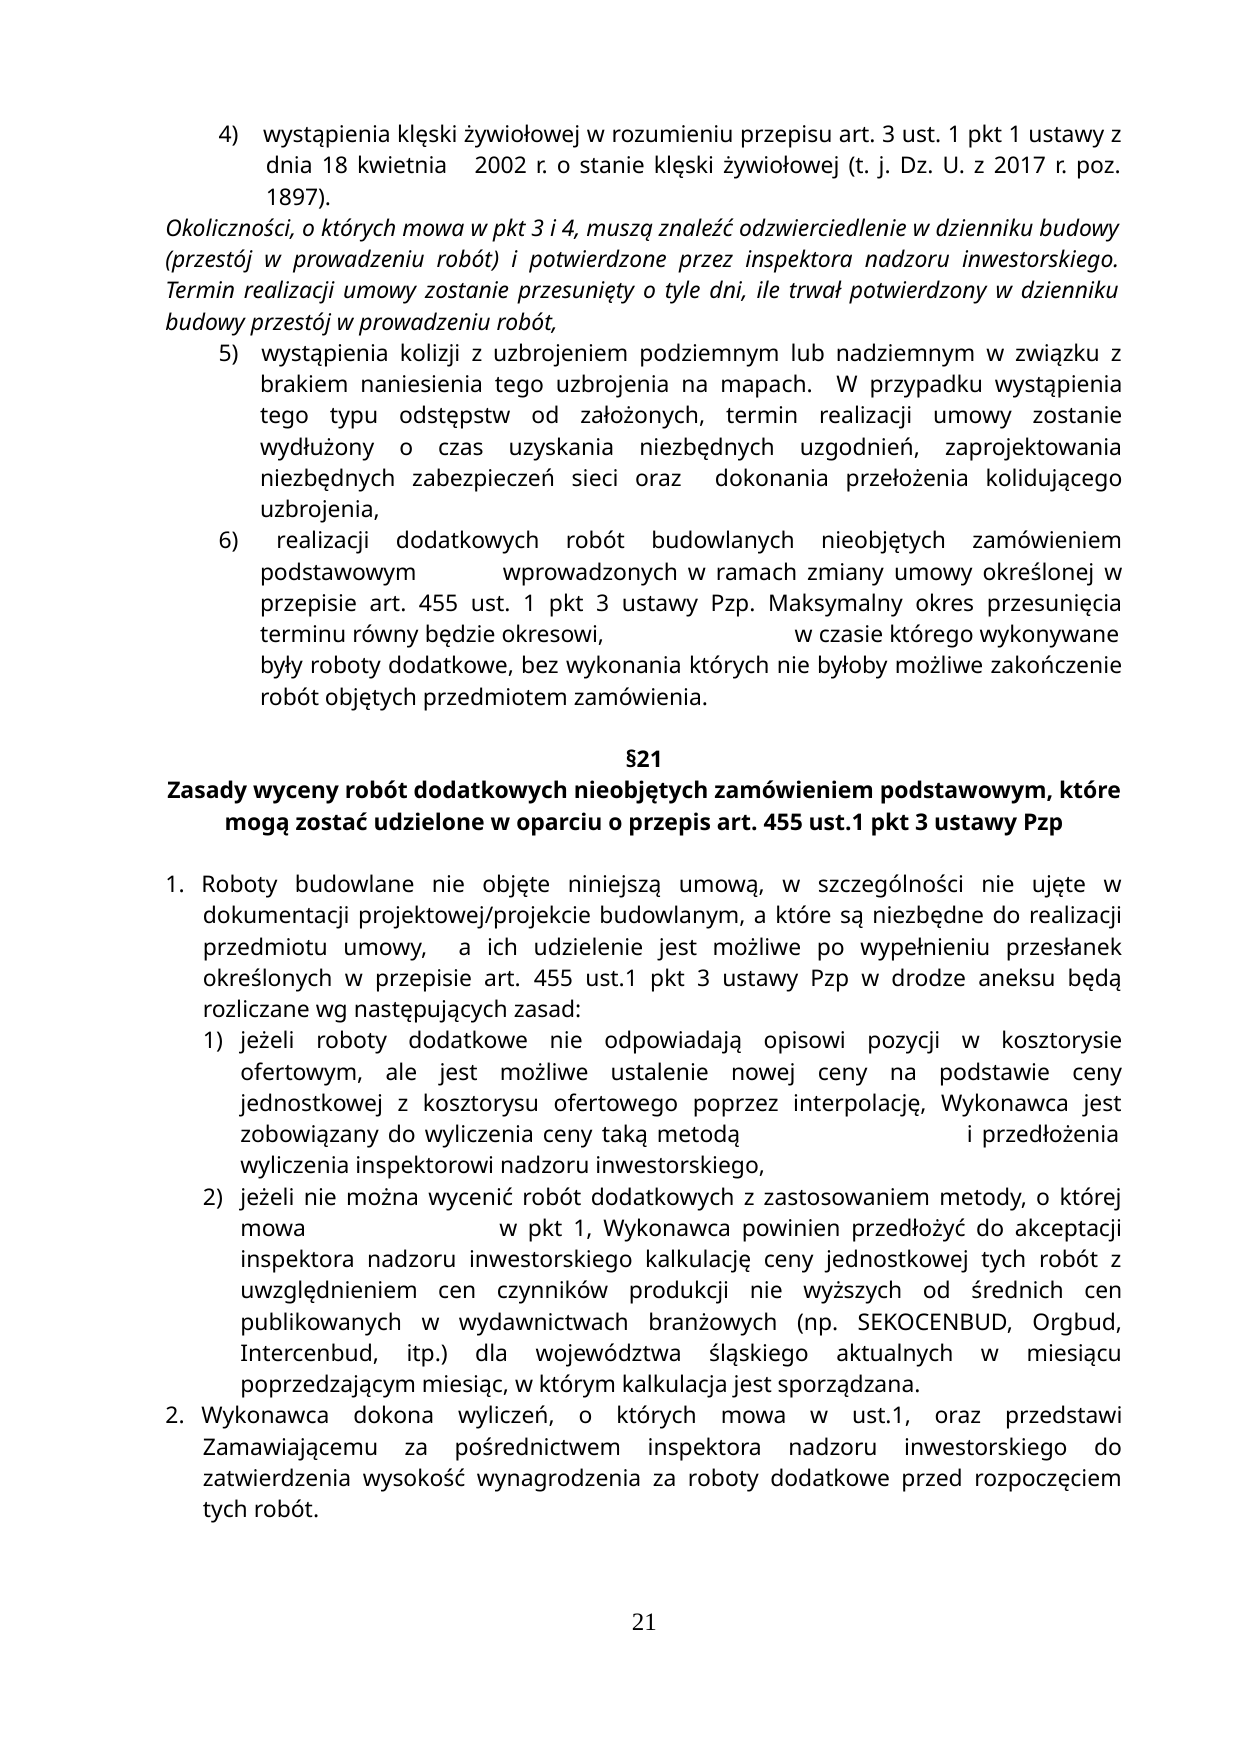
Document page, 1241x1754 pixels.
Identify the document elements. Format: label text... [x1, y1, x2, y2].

text Zasady wyceny robót dodatkowych nieobjętych zamówieniem podstawowym, które mogą zostać udzielone w oparciu o przepis art. 455 ust.1 pkt 3 ustawy Pzp [165, 774, 1123, 837]
list §21 [165, 743, 1123, 774]
list wystąpienia klęski żywiołowej w rozumieniu przepisu art. 3 ust. 1 pkt 1 ustawy z dnia 18 kwietnia 2002 r. o stanie klęski żywiołowej (t. j. Dz. U. z 2017 r. poz. 1897). [218, 118, 1123, 212]
list Wykonawca dokona wyliczeń, o których mowa w ust.1, oraz przedstawi Zamawiającemu za pośrednictwem inspektora nadzoru inwestorskiego do zatwierdzenia wysokość wynagrodzenia za roboty dodatkowe przed rozpoczęciem tych robót. [165, 1399, 1123, 1524]
list Roboty budowlane nie objęte niniejszą umową, w szczególności nie ujęte w dokumentacji projektowej/projekcie budowlanym, a które są niezbędne do realizacji przedmiotu umowy, a ich udzielenie jest możliwe po wypełnieniu przesłanek określonych w przepisie art. 455 ust.1 pkt 3 ustawy Pzp w drodze aneksu będą rozliczane wg następujących zasad: [165, 868, 1123, 1024]
list jeżeli nie można wycenić robót dodatkowych z zastosowaniem metody, o której mowa w pkt 1, Wykonawca powinien przedłożyć do akceptacji inspektora nadzoru inwestorskiego kalkulację ceny jednostkowej tych robót z uwzględnieniem cen czynników produkcji nie wyższych od średnich cen publikowanych w wydawnictwach branżowych (np. SEKOCENBUD, Orgbud, Intercenbud, itp.) dla województwa śląskiego aktualnych w miesiącu poprzedzającym miesiąc, w którym kalkulacja jest sporządzana. [203, 1181, 1123, 1399]
list wystąpienia kolizji z uzbrojeniem podziemnym lub nadziemnym w związku z brakiem naniesienia tego uzbrojenia na mapach. W przypadku wystąpienia tego typu odstępstw od założonych, termin realizacji umowy zostanie wydłużony o czas uzyskania niezbędnych uzgodnień, zaprojektowania niezbędnych zabezpieczeń sieci oraz dokonania przełożenia kolidującego uzbrojenia, [218, 337, 1123, 524]
list jeżeli roboty dodatkowe nie odpowiadają opisowi pozycji w kosztorysie ofertowym, ale jest możliwe ustalenie nowej ceny na podstawie ceny jednostkowej z kosztorysu ofertowego poprzez interpolację, Wykonawca jest zobowiązany do wyliczenia ceny taką metodą i przedłożenia wyliczenia inspektorowi nadzoru inwestorskiego, [203, 1024, 1123, 1181]
list Okoliczności, o których mowa w pkt 3 i 4, muszą znaleźć odzwierciedlenie w dzienniku budowy (przestój w prowadzeniu robót) i potwierdzone przez inspektora nadzoru inwestorskiego. Termin realizacji umowy zostanie przesunięty o tyle dni, ile trwał potwierdzony w dzienniku budowy przestój w prowadzeniu robót, [159, 212, 1123, 337]
list realizacji dodatkowych robót budowlanych nieobjętych zamówieniem podstawowym wprowadzonych w ramach zmiany umowy określonej w przepisie art. 455 ust. 1 pkt 3 ustawy Pzp. Maksymalny okres przesunięcia terminu równy będzie okresowi, w czasie którego wykonywane były roboty dodatkowe, bez wykonania których nie byłoby możliwe zakończenie robót objętych przedmiotem zamówienia. [218, 524, 1123, 712]
